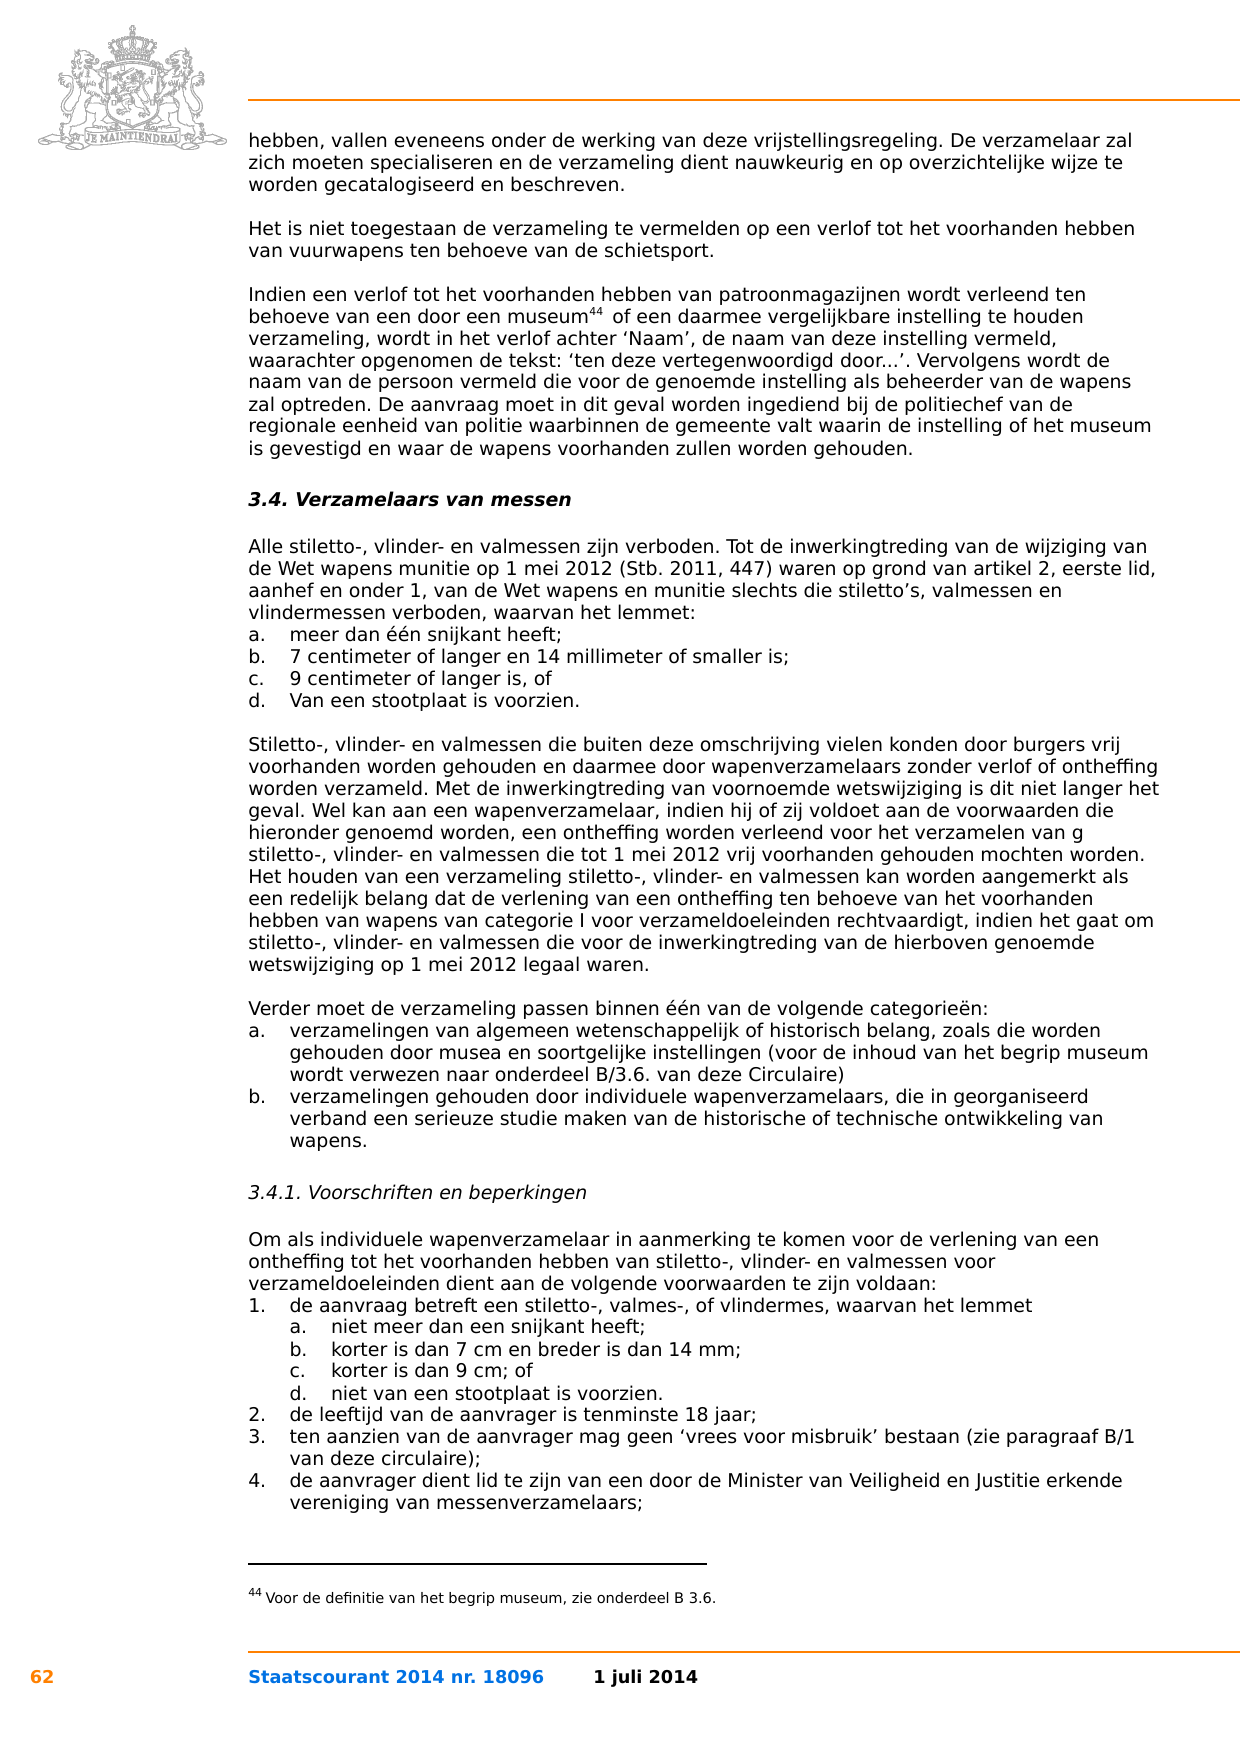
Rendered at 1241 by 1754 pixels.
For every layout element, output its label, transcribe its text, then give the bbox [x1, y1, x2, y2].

text Indien een verlof tot het voorhanden hebben van patroonmagazijnen wordt verleend ten behoeve van een door een museum of een daarmee vergelijkbare instelling te houden verzameling, wordt in het verlof achter ‘Naam’, de naam van deze instelling vermeld, waarachter opgenomen de tekst: ‘ten deze vertegenwoordigd door...’. Vervolgens wordt de naam van de persoon vermeld die voor de genoemde instelling als beheerder van de wapens zal optreden. De aanvraag moet in dit geval worden ingediend bij de politiechef van de regionale eenheid van politie waarbinnen de gemeente valt waarin de instelling of het museum is gevestigd en waar de wapens voorhanden zullen worden gehouden. [248, 283, 1163, 459]
text 4. de aanvrager dient lid te zijn van een door de Minister van Veiligheid en Justitie erkende vereniging van messenverzamelaars; [248, 1470, 1163, 1514]
text Stiletto-, vlinder- en valmessen die buiten deze omschrijving vielen konden door burgers vrij voorhanden worden gehouden en daarmee door wapenverzamelaars zonder verlof of ontheffing worden verzameld. Met de inwerkingtreding van voornoemde wetswijziging is dit niet langer het geval. Wel kan aan een wapenverzamelaar, indien hij of zij voldoet aan de voorwaarden die hieronder genoemd worden, een ontheffing worden verleend voor het verzamelen van g stiletto-, vlinder- en valmessen die tot 1 mei 2012 vrij voorhanden gehouden mochten worden. Het houden van een verzameling stiletto-, vlinder- en valmessen kan worden aangemerkt als een redelijk belang dat de verlening van een ontheffing ten behoeve van het voorhanden hebben van wapens van categorie I voor verzameldoeleinden rechtvaardigt, indien het gaat om stiletto-, vlinder- en valmessen die voor de inwerkingtreding van de hierboven genoemde wetswijziging op 1 mei 2012 legaal waren. [248, 734, 1163, 976]
text b. korter is dan 7 cm en breder is dan 14 mm; [289, 1338, 1163, 1360]
text Verder moet de verzameling passen binnen één van de volgende categorieën: [248, 998, 1163, 1020]
subtitle 3.4. Verzamelaars van messen [248, 489, 1163, 511]
text d. niet van een stootplaat is voorzien. [289, 1382, 1163, 1404]
picture [38, 25, 227, 150]
text a. verzamelingen van algemeen wetenschappelijk of historisch belang, zoals die worden gehouden door musea en soortgelijke instellingen (voor de inhoud van het begrip museum wordt verwezen naar onderdeel B/3.6. van deze Circulaire) [248, 1020, 1163, 1086]
text Alle stiletto-, vlinder- en valmessen zijn verboden. Tot de inwerkingtreding van de wijziging van de Wet wapens munitie op 1 mei 2012 (Stb. 2011, 447) waren op grond van artikel 2, eerste lid, aanhef en onder 1, van de Wet wapens en munitie slechts die stiletto’s, valmessen en vlindermessen verboden, waarvan het lemmet: [248, 536, 1163, 624]
text Voor de definitie van het begrip museum, zie onderdeel B 3.6. [248, 1586, 1163, 1608]
subtitle 3.4.1. Voorschriften en beperkingen [248, 1182, 1163, 1203]
text Het is niet toegestaan de verzameling te vermelden op een verlof tot het voorhanden hebben van vuurwapens ten behoeve van de schietsport. [248, 218, 1163, 262]
text b. verzamelingen gehouden door individuele wapenverzamelaars, die in georganiseerd verband een serieuze studie maken van de historische of technische ontwikkeling van wapens. [248, 1086, 1163, 1152]
text d. Van een stootplaat is voorzien. [248, 690, 1163, 712]
text 3. ten aanzien van de aanvrager mag geen ‘vrees voor misbruik’ bestaan (zie paragraaf B/1 van deze circulaire); [248, 1426, 1163, 1470]
text b. 7 centimeter of langer en 14 millimeter of smaller is; [248, 646, 1163, 668]
text 2. de leeftijd van de aanvrager is tenminste 18 jaar; [248, 1404, 1163, 1426]
text Om als individuele wapenverzamelaar in aanmerking te komen voor de verlening van een ontheffing tot het voorhanden hebben van stiletto-, vlinder- en valmessen voor verzameldoeleinden dient aan de volgende voorwaarden te zijn voldaan: [248, 1228, 1163, 1294]
text 1. de aanvraag betreft een stiletto-, valmes-, of vlindermes, waarvan het lemmet [248, 1294, 1163, 1316]
text hebben, vallen eveneens onder de werking van deze vrijstellingsregeling. De verzamelaar zal zich moeten specialiseren en de verzameling dient nauwkeurig en op overzichtelijke wijze te worden gecatalogiseerd en beschreven. [248, 130, 1163, 196]
text c. korter is dan 9 cm; of [289, 1360, 1163, 1382]
text a. meer dan één snijkant heeft; [248, 624, 1163, 646]
text c. 9 centimeter of langer is, of [248, 668, 1163, 690]
text a. niet meer dan een snijkant heeft; [289, 1316, 1163, 1338]
